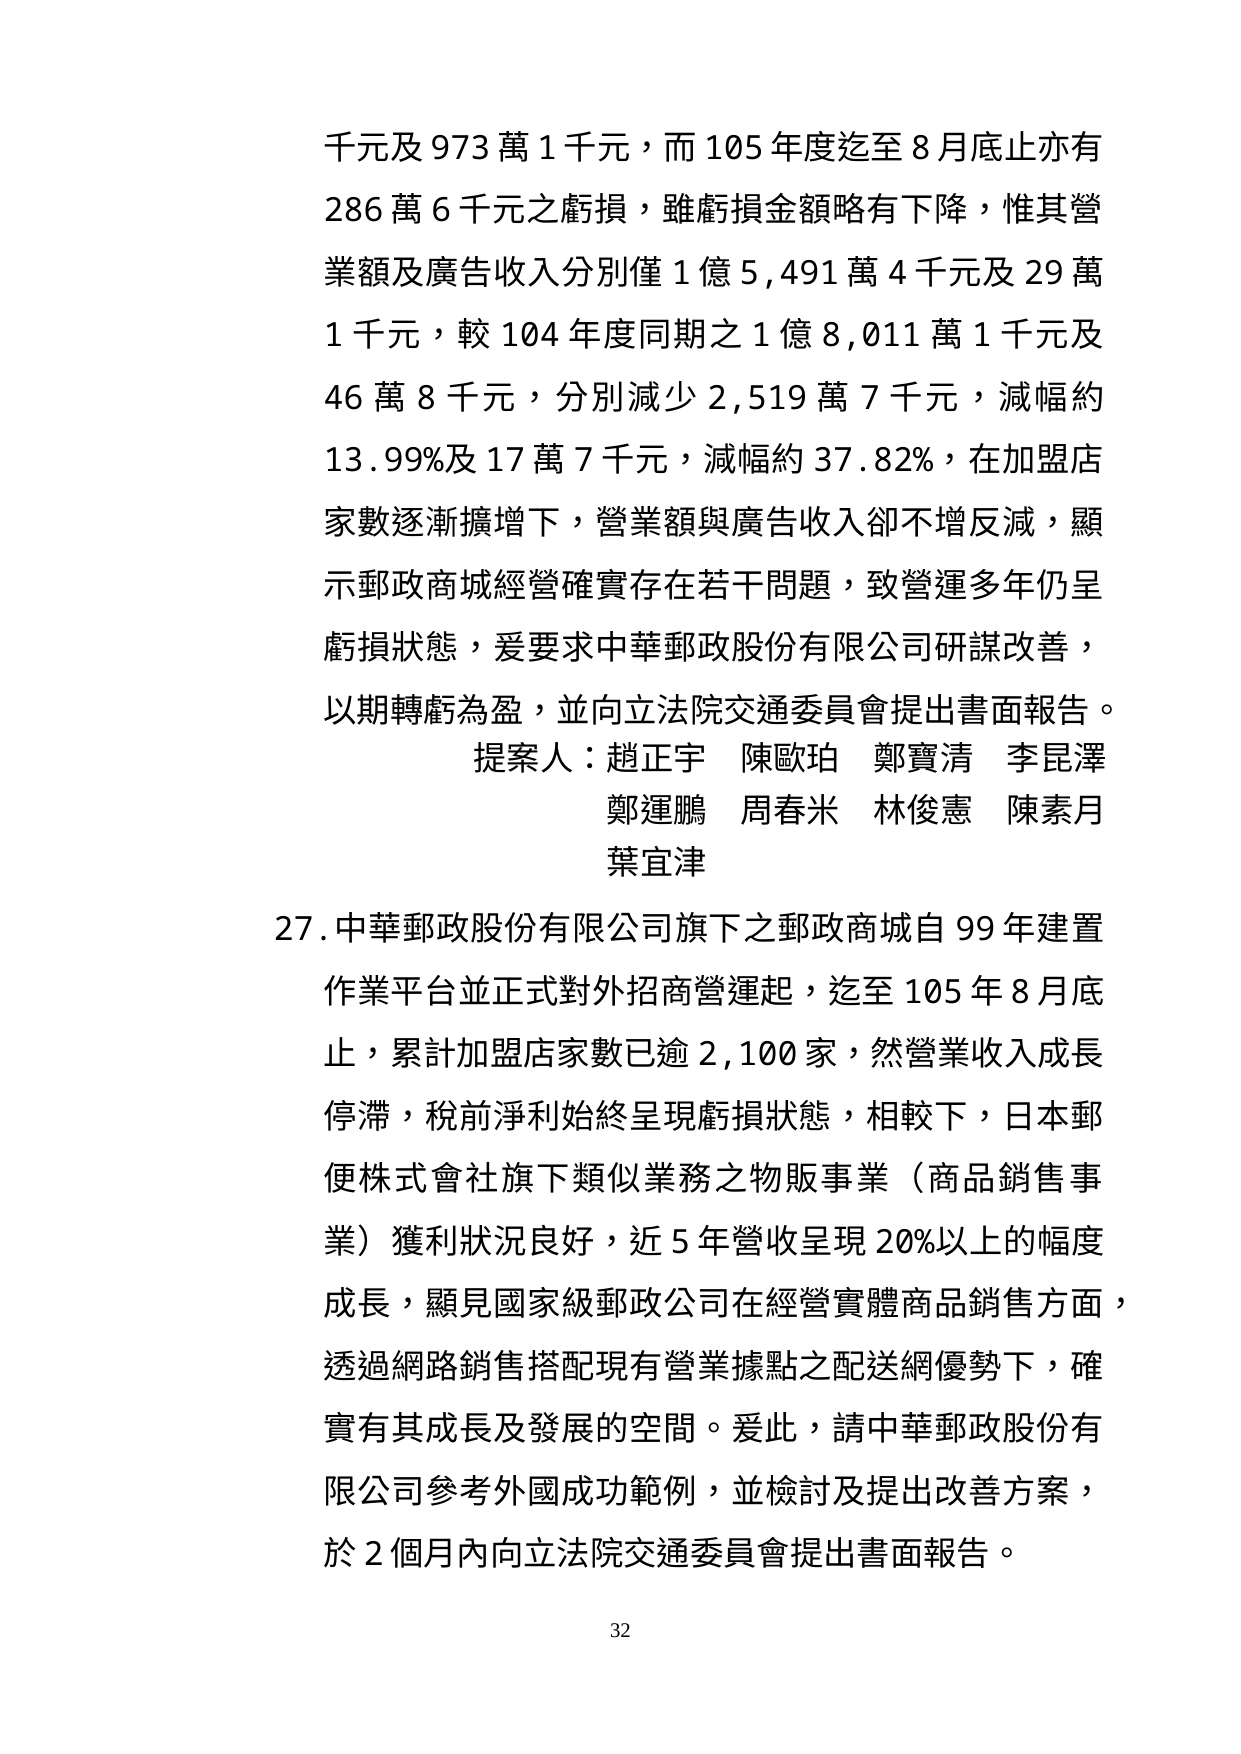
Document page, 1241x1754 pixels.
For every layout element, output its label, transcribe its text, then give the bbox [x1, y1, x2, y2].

text 27.中華郵政股份有限公司旗下之郵政商城自99年建置作業平台並正式對外招商營運起，迄至105年8月底止，累計加盟店家數已逾2,100家，然營業收入成長停滯，稅前淨利始終呈現虧損狀態，相較下，日本郵便株式會社旗下類似業務之物販事業（商品銷售事業）獲利狀況良好，近5年營收呈現20%以上的幅度成長，顯見國家級郵政公司在經營實體商品銷售方面，透過網路銷售搭配現有營業據點之配送網優勢下，確實有其成長及發展的空間。爰此，請中華郵政股份有限公司參考外國成功範例，並檢討及提出改善方案，於2個月內向立法院交通委員會提出書面報告。 [273, 884, 1104, 1572]
text 提案人：趙正宇 陳歐珀 鄭寶清 李昆澤 鄭運鵬 周春米 林俊憲 陳素月 葉宜津 [473, 728, 1117, 884]
text 26.中華郵政股份有限公司106年度於「其他營業收入－什項營業收入」編列9,821萬4千元，其中1,800萬元係為郵政商城之營業收入。依中華郵政公司所提供之資料，隨累計簽約加盟店家數之增加，郵政商城之營業額及營業收入亦隨之逐年擴增，預估於106年度將分別達到3億5,000萬元及1,800萬元，稅前淨利約110萬元。惟依其往年實際營運概況觀之，該公司於103至105年度預算，原預估將各有20萬元、70萬元及140萬元之稅前淨利，然實際營運結果，103及104年度決算稅前虧損分別為1,679萬6千元及973萬1千元，而105年度迄至8月底止亦有286萬6千元之虧損，雖虧損金額略有下降，惟其營業額及廣告收入分別僅1億5,491萬4千元及29萬1千元，較104年度同期之1億8,011萬1千元及46萬8千元，分別減少2,519萬7千元，減幅約13.99%及17萬7千元，減幅約37.82%，在加盟店家數逐漸擴增下，營業額與廣告收入卻不增反減，顯示郵政商城經營確實存在若干問題，致營運多年仍呈虧損狀態，爰要求中華郵政股份有限公司研謀改善，以期轉虧為盈，並向立法院交通委員會提出書面報告。 [273, 103, 1104, 728]
